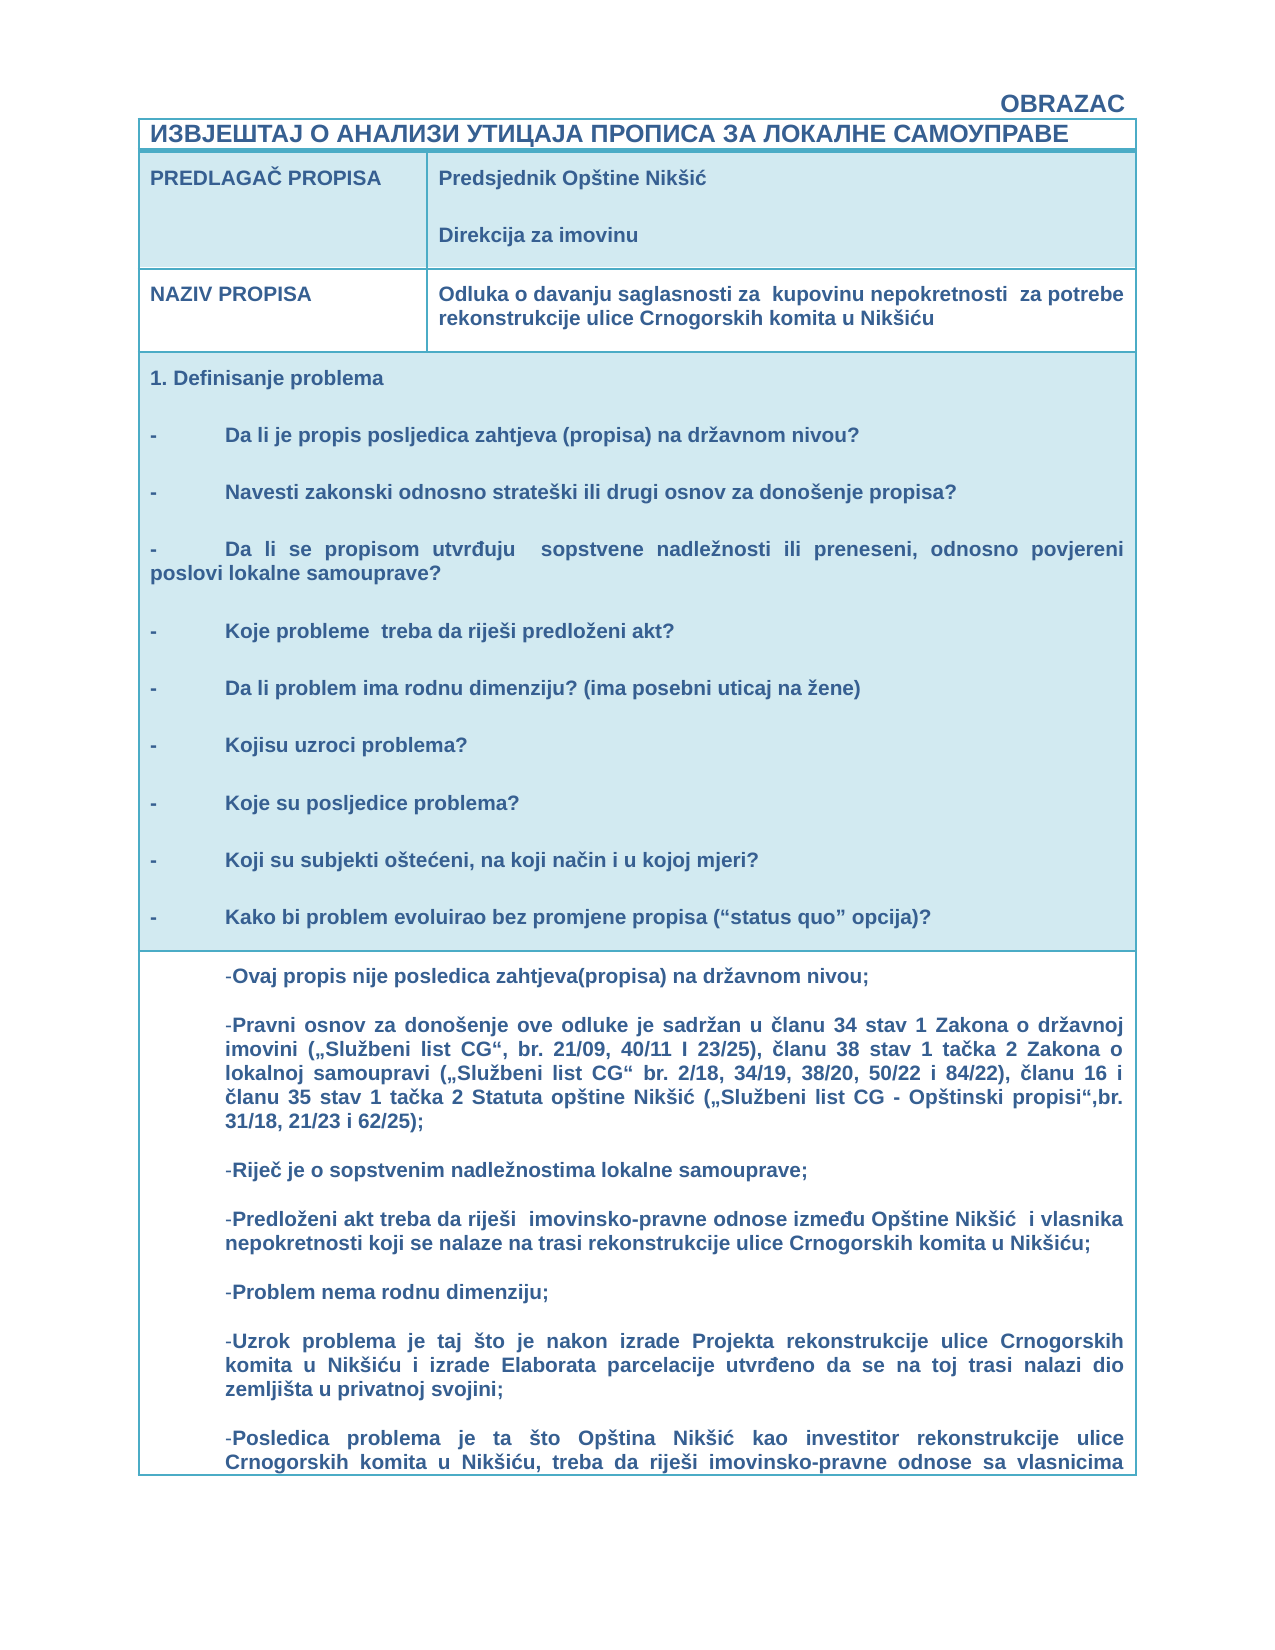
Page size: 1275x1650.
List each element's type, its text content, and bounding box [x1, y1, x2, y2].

table_cell 1. Definisanje problema - Da li je propis posljedica zahtjeva (propisa) na državnom nivou? - Navesti zakonski odnosno strateški ili drugi osnov za donošenje propisa? - Da li se propisom utvrđuju sopstvene nadležnosti ili preneseni, odnosno povjereni poslovi lokalne samouprave? - Koje probleme treba da riješi predloženi akt? - Da li problem ima rodnu dimenziju? (ima posebni uticaj na žene) - Kojisu uzroci problema? - Koje su posljedice problema? - Koji su subjekti oštećeni, na koji način i u kojoj mjeri? - Kako bi problem evoluirao bez promjene propisa (“status quo” opcija)? [140, 353, 1135, 950]
table_header ИЗВЈЕШТАЈ О АНАЛИЗИ УТИЦАЈА ПРОПИСА ЗА ЛОКАЛНЕ САМОУПРАВЕ [140, 120, 1135, 148]
table_cell Predsjednik Opštine Nikšić Direkcija za imovinu [428, 153, 1135, 267]
table_cell Ovaj propis nije posledica zahtjeva(propisa) na državnom nivou; Pravni osnov za donošenje ove odluke je sadržan u članu 34 stav 1 Zakona o državnoj imovini („Službeni list CG“, br. 21/09, 40/11 I 23/25), članu 38 stav 1 tačka 2 Zakona o lokalnoj samoupravi („Službeni list CG“ br. 2/18, 34/19, 38/20, 50/22 i 84/22), članu 16 i članu 35 stav 1 tačka 2 Statuta opštine Nikšić („Službeni list CG - Opštinski propisi“,br. 31/18, 21/23 i 62/25); Riječ je o sopstvenim nadležnostima lokalne samouprave; Predloženi akt treba da riješi imovinsko-pravne odnose između Opštine Nikšić i vlasnika nepokretnosti koji se nalaze na trasi rekonstrukcije ulice Crnogorskih komita u Nikšiću; Problem nema rodnu dimenziju; Uzrok problema je taj što je nakon izrade Projekta rekonstrukcije ulice Crnogorskih komita u Nikšiću i izrade Elaborata parcelacije utvrđeno da se na toj trasi nalazi dio zemljišta u privatnoj svojini; Posledica problema je ta što Opština Nikšić kao investitor rekonstrukcije ulice Crnogorskih komita u Nikšiću, treba da riješi imovinsko-pravne odnose sa vlasnicima [140, 952, 1135, 1474]
table_cell PREDLAGAČ PROPISA [140, 153, 426, 267]
table_cell Odluka o davanju saglasnosti za kupovinu nepokretnosti za potrebe rekonstrukcije ulice Crnogorskih komita u Nikšiću [428, 270, 1135, 351]
text OBRAZAC [150, 89, 1125, 117]
table_cell NAZIV PROPISA [140, 270, 426, 351]
